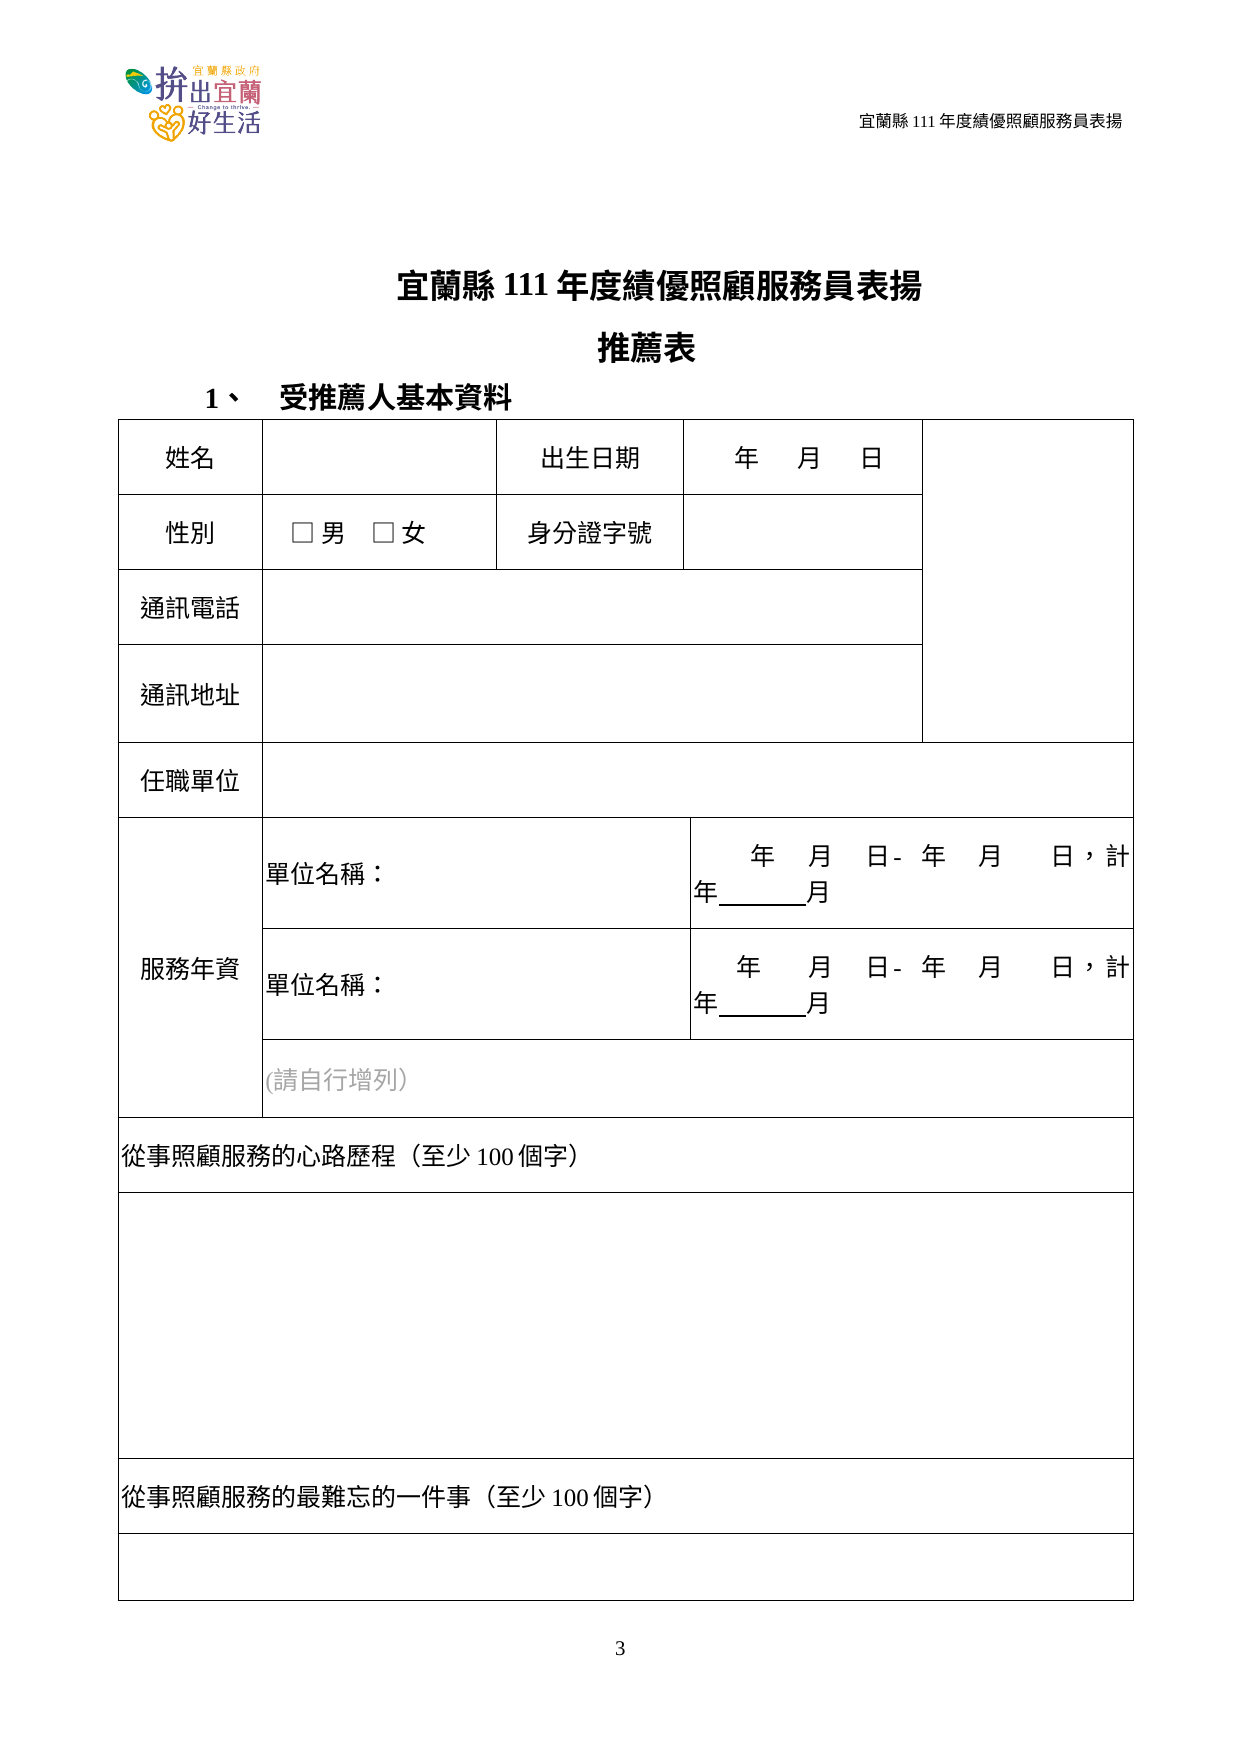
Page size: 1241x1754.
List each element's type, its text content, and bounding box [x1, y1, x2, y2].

table_cell [263, 570, 922, 643]
table_header 宜蘭縣111年度績優照顧服務員表揚 推薦表 受推薦人基本資料 [118, 242, 1175, 419]
table_cell [1134, 494, 1175, 569]
table_cell 單位名稱： [263, 929, 690, 1039]
table_cell [923, 420, 1133, 742]
table_cell 姓名 [119, 420, 262, 494]
table_cell 從事照顧服務的最難忘的一件事（至少100個字） [119, 1459, 1133, 1532]
table_cell 年 月 日- 年 月 日，計 年 月 [691, 929, 1133, 1039]
table_cell 單位名稱： [263, 818, 690, 928]
table_cell [1134, 1039, 1175, 1117]
table_cell 任職單位 [119, 743, 262, 817]
table_cell [1134, 817, 1175, 928]
table_cell [1134, 1117, 1175, 1192]
table_cell [119, 1534, 1133, 1600]
table_cell [263, 743, 1133, 817]
table_cell [684, 495, 922, 569]
table_cell [1134, 1458, 1175, 1532]
table_cell 出生日期 [497, 420, 683, 494]
table_cell [1134, 742, 1175, 817]
table_cell 身分證字號 [497, 495, 683, 569]
table_cell [1134, 644, 1175, 742]
table_cell 年 月 日- 年 月 日，計 年 月 [691, 818, 1133, 928]
table_cell [1134, 569, 1175, 643]
table_cell □ 男 □ 女 [263, 495, 496, 569]
table_cell [1134, 419, 1175, 494]
table_cell 從事照顧服務的心路歷程（至少100個字） [119, 1118, 1133, 1192]
table_cell 性別 [119, 495, 262, 569]
table_cell (請自行增列） [263, 1040, 1133, 1117]
table_cell 年 月 日 [684, 420, 922, 494]
table_cell [263, 645, 922, 742]
table_cell 通訊地址 [119, 645, 262, 742]
table_cell [1134, 1192, 1175, 1458]
table_cell [1134, 1533, 1175, 1600]
table_cell [119, 1193, 1133, 1458]
table_cell [263, 420, 496, 494]
table_cell [1134, 928, 1175, 1039]
table_cell 通訊電話 [119, 570, 262, 643]
table_cell 服務年資 [119, 818, 262, 1117]
